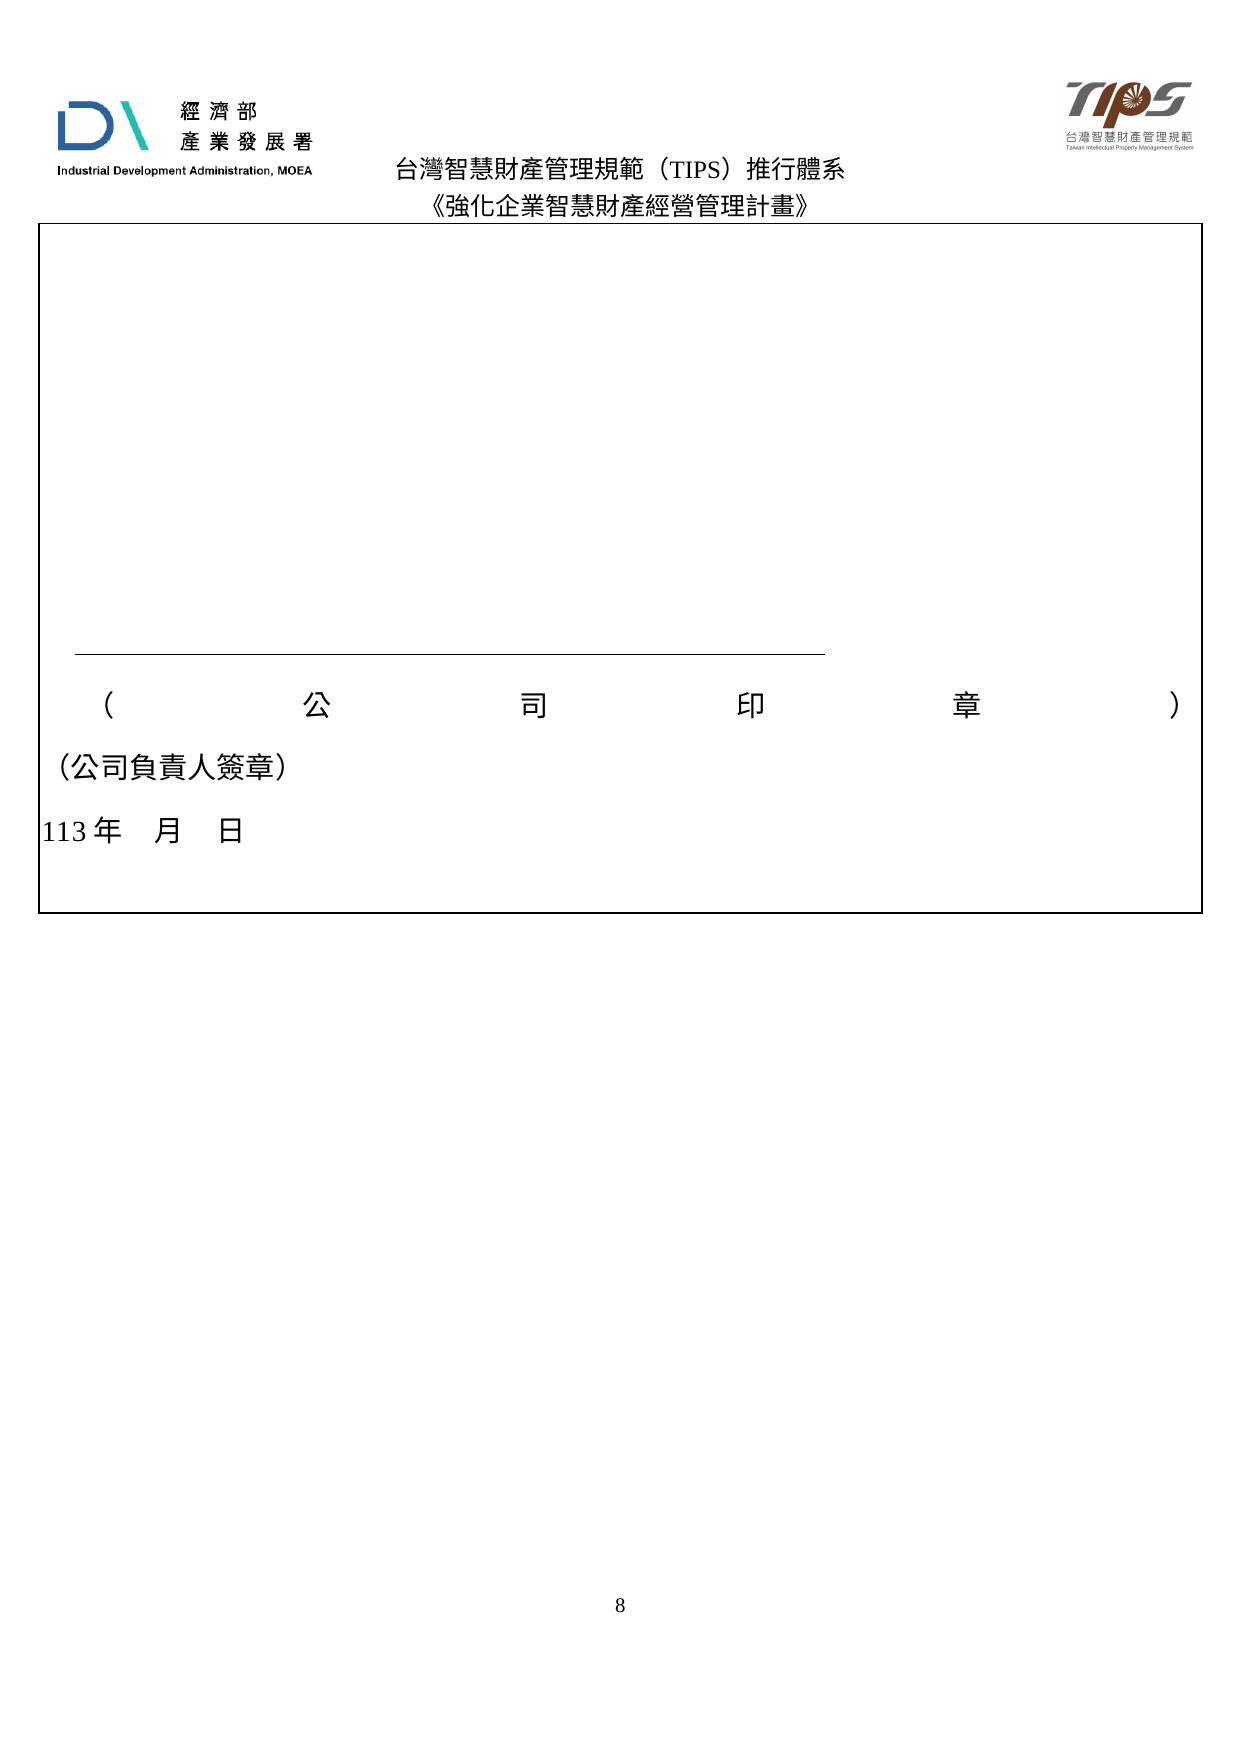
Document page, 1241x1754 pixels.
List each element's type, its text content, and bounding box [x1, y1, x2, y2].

table_cell （公司印章） （公司負責人簽章） 113年 月 日 [40, 224, 1201, 912]
